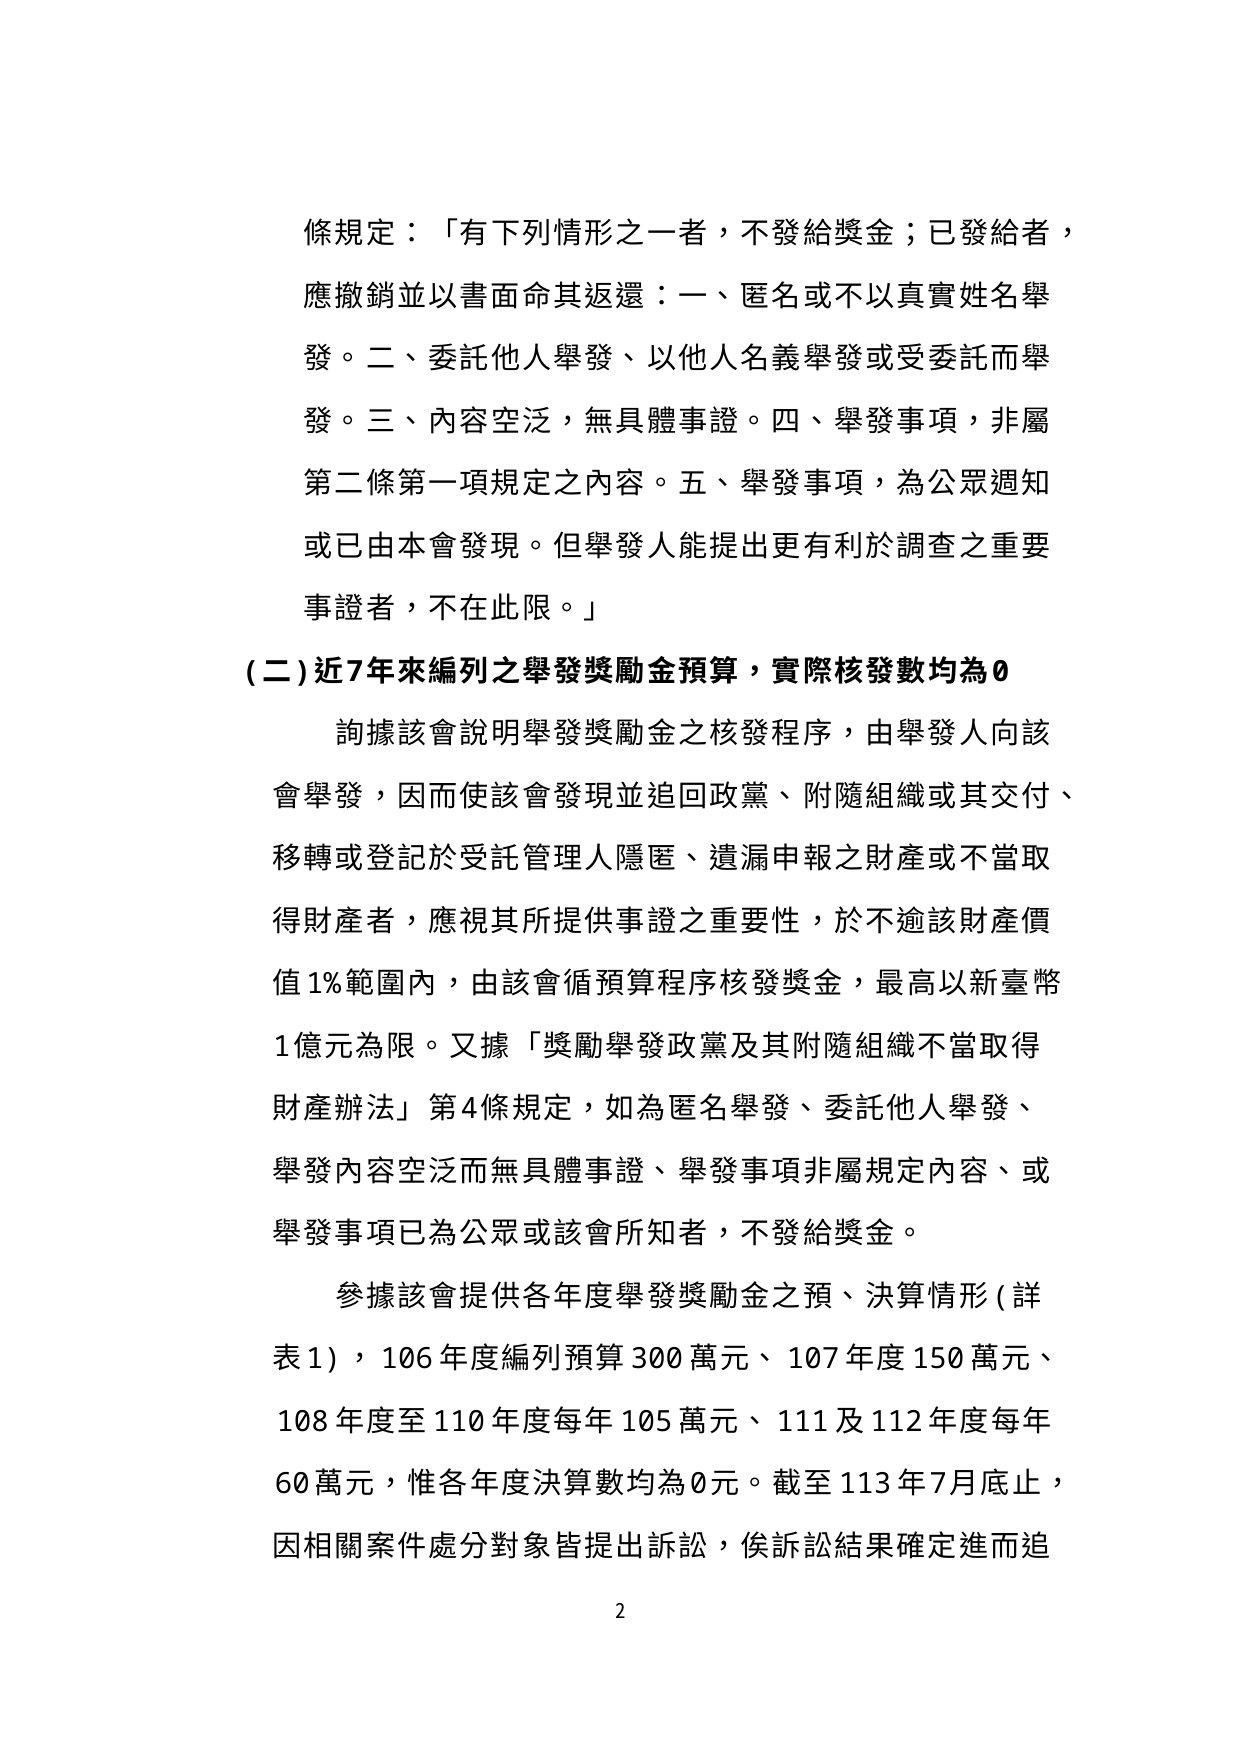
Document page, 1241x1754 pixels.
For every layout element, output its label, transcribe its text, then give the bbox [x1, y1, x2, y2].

text (二)近7年來編列之舉發獎勵金預算，實際核發數均為0 [236, 627, 1063, 689]
text 4.「獎勵舉發政黨及其附隨組織不當取得財產辦法」第4條規定：「有下列情形之一者，不發給獎金；已發給者，應撤銷並以書面命其返還：一、匿名或不以真實姓名舉發。二、委託他人舉發、以他人名義舉發或受委託而舉發。三、內容空泛，無具體事證。四、舉發事項，非屬第二條第一項規定之內容。五、舉發事項，為公眾週知或已由本會發現。但舉發人能提出更有利於調查之重要事證者，不在此限。」 [266, 189, 1063, 627]
text 詢據該會說明舉發獎勵金之核發程序，由舉發人向該會舉發，因而使該會發現並追回政黨、附隨組織或其交付、移轉或登記於受託管理人隱匿、遺漏申報之財產或不當取得財產者，應視其所提供事證之重要性，於不逾該財產價值1%範圍內，由該會循預算程序核發獎金，最高以新臺幣1億元為限。又據「獎勵舉發政黨及其附隨組織不當取得財產辦法」第4條規定，如為匿名舉發、委託他人舉發、舉發內容空泛而無具體事證、舉發事項非屬規定內容、或舉發事項已為公眾或該會所知者，不發給獎金。 [266, 689, 1063, 1252]
text 參據該會提供各年度舉發獎勵金之預、決算情形(詳表1)，106年度編列預算300萬元、107年度150萬元、108年度至110年度每年105萬元、111及112年度每年60萬元，惟各年度決算數均為0元。截至113年7月底止，因相關案件處分對象皆提出訴訟，俟訴訟結果確定進而追回不當取得財產前，尚無符合核發要件之案件。 [266, 1252, 1063, 1564]
